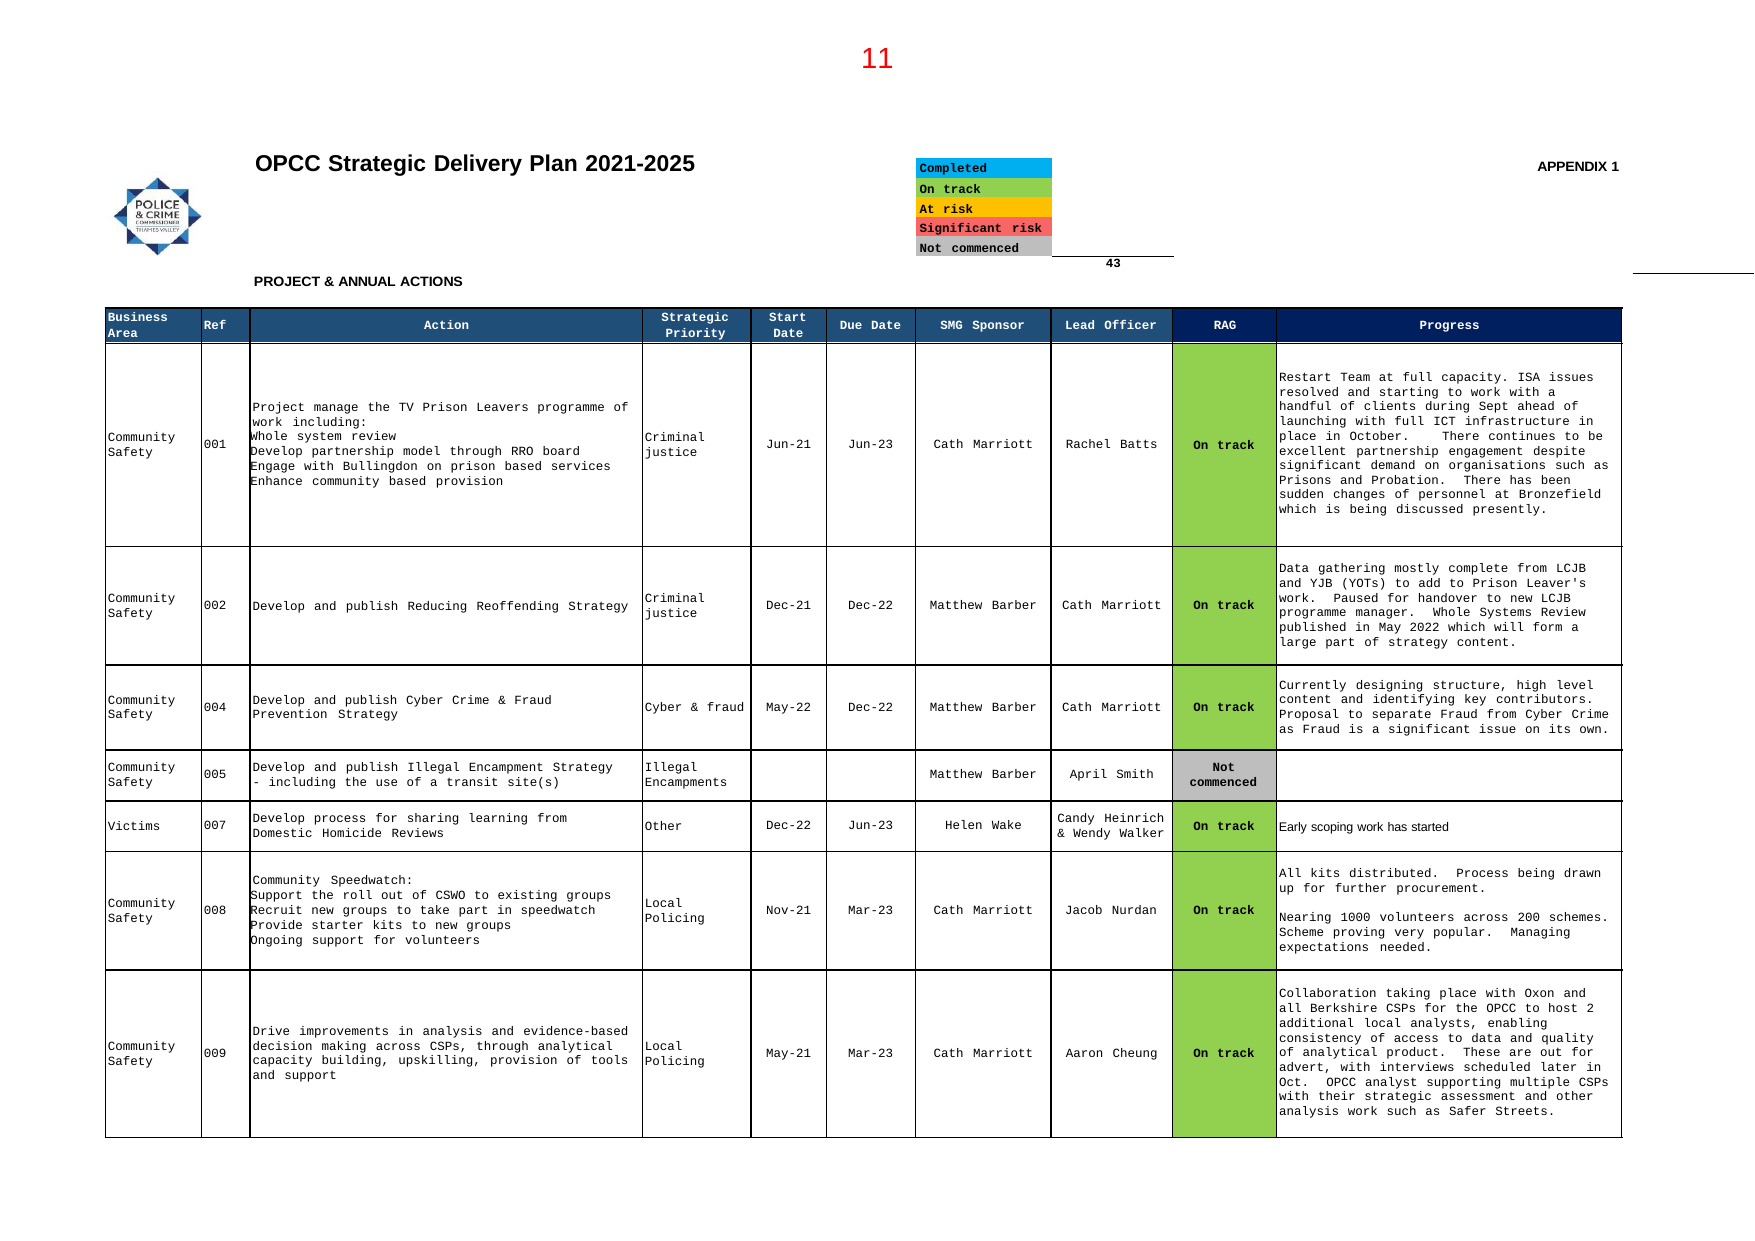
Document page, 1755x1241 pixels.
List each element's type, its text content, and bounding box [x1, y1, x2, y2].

table_header Business Area [106, 309, 201, 342]
table_cell On track [1173, 666, 1276, 749]
table_cell Illegal Encampments [643, 751, 750, 800]
table_cell At risk [916, 197, 1052, 217]
table_cell Dec-22 [827, 666, 915, 749]
table_cell Drive improvements in analysis and evidence-based decision making across CSPs, through analytical capacity building, upskilling, provision of tools and support [251, 971, 642, 1137]
table_cell 009 [202, 971, 249, 1137]
table_cell Local Policing [643, 971, 750, 1137]
table_cell Dec-22 [752, 802, 826, 851]
table_header Start Date [752, 309, 826, 342]
table_cell Criminal justice [643, 344, 750, 546]
text 0 [1173, 199, 1633, 214]
table_header Ref [202, 309, 249, 342]
table_header Due Date [827, 309, 915, 342]
table_cell On track [1173, 344, 1276, 546]
table_header Strategic Priority [643, 309, 750, 342]
table_cell April Smith [1052, 751, 1172, 800]
table_cell Develop and publish Cyber Crime & Fraud Prevention Strategy [251, 666, 642, 749]
table_cell Currently designing structure, high level content and identifying key contributors. Proposal to separate Fraud from Cyber Crime as Fraud is a significant issue on its own. [1277, 666, 1621, 749]
table_cell Jun-21 [752, 344, 826, 546]
table_cell Cath Marriott [916, 852, 1050, 969]
table_cell Community Safety [106, 547, 201, 664]
table_header Action [251, 309, 642, 342]
text 3 APPENDIX 1 [1173, 159, 1633, 176]
table_cell Candy Heinrich & Wendy Walker [1052, 802, 1172, 851]
table_cell Matthew Barber [916, 547, 1050, 664]
table_header Completed [916, 158, 1052, 178]
table_cell [827, 751, 915, 800]
table_cell Other [643, 802, 750, 851]
table_cell Develop and publish Reducing Reoffending Strategy [251, 547, 642, 664]
table_cell On track [1173, 971, 1276, 1137]
text 20 [1173, 180, 1633, 194]
table_cell On track [1173, 547, 1276, 664]
text OPCC Strategic Delivery Plan 2021-2025 [107, 150, 698, 261]
table_cell [1277, 751, 1621, 800]
table_cell Jun-23 [827, 344, 915, 546]
table_cell Aaron Cheung [1052, 971, 1172, 1137]
table_cell 002 [202, 547, 249, 664]
text 0 [1173, 219, 1633, 233]
table_cell Cath Marriott [916, 344, 1050, 546]
table_cell On track [916, 178, 1052, 197]
table_cell Helen Wake [916, 802, 1050, 851]
table_cell Not commenced [1173, 751, 1276, 800]
table_cell Dec-22 [827, 547, 915, 664]
table_cell Jacob Nurdan [1052, 852, 1172, 969]
table_cell All kits distributed. Process being drawn up for further procurement. Nearing 1000 volunteers across 200 schemes. Scheme proving very popular. Managing expectations needed. [1277, 852, 1621, 969]
table_cell Data gathering mostly complete from LCJB and YJB (YOTs) to add to Prison Leaver's work. Paused for handover to new LCJB programme manager. Whole Systems Review published in May 2022 which will form a large part of strategy content. [1277, 547, 1621, 664]
table_cell On track [1173, 802, 1276, 851]
table_header RAG [1173, 309, 1276, 342]
table_cell Local Policing [643, 852, 750, 969]
table_cell Community Safety [106, 344, 201, 546]
table_cell Restart Team at full capacity. ISA issues resolved and starting to work with a handful of clients during Sept ahead of launching with full ICT infrastructure in place in October. There continues to be excellent partnership engagement despite significant demand on organisations such as Prisons and Probation. There has been sudden changes of personnel at Bronzefield which is being discussed presently. [1277, 344, 1621, 546]
table_cell Mar-23 [827, 852, 915, 969]
table_cell Significant risk [916, 217, 1052, 236]
table_cell Dec-21 [752, 547, 826, 664]
table_cell Jun-23 [827, 802, 915, 851]
table_cell May-21 [752, 971, 826, 1137]
table_cell 008 [202, 852, 249, 969]
table_cell 004 [202, 666, 249, 749]
table_cell Community Speedwatch: Support the roll out of CSWO to existing groups Recruit new groups to take part in speedwatch Provide starter kits to new groups Ongoing support for volunteers [251, 852, 642, 969]
text 43 [1106, 257, 1633, 271]
table_cell 005 [202, 751, 249, 800]
text PROJECT & ANNUAL ACTIONS [254, 274, 698, 290]
table_cell Cath Marriott [916, 971, 1050, 1137]
text 20 [1173, 238, 1633, 253]
table_cell Nov-21 [752, 852, 826, 969]
table_cell Rachel Batts [1052, 344, 1172, 546]
table_cell Project manage the TV Prison Leavers programme of work including: Whole system review Develop partnership model through RRO board Engage with Bullingdon on prison based services Enhance community based provision [251, 344, 642, 546]
table_cell Cath Marriott [1052, 547, 1172, 664]
table_cell Matthew Barber [916, 751, 1050, 800]
table_cell Mar-23 [827, 971, 915, 1137]
table_cell Not commenced [916, 236, 1052, 256]
table_cell Victims [106, 802, 201, 851]
table_cell May-22 [752, 666, 826, 749]
table_cell Community Safety [106, 852, 201, 969]
table_header SMG Sponsor [916, 309, 1050, 342]
table_cell Develop process for sharing learning from Domestic Homicide Reviews [251, 802, 642, 851]
table_cell Community Safety [106, 971, 201, 1137]
table_cell Matthew Barber [916, 666, 1050, 749]
table_header Lead Officer [1052, 309, 1172, 342]
table_cell Cath Marriott [1052, 666, 1172, 749]
table_cell 007 [202, 802, 249, 851]
table_cell Develop and publish Illegal Encampment Strategy - including the use of a transit site(s) [251, 751, 642, 800]
table_cell Early scoping work has started [1277, 802, 1621, 851]
table_cell Community Safety [106, 666, 201, 749]
table_cell Criminal justice [643, 547, 750, 664]
table_cell [752, 751, 826, 800]
table_header Progress [1277, 309, 1621, 342]
table_cell Collaboration taking place with Oxon and all Berkshire CSPs for the OPCC to host 2 additional local analysts, enabling consistency of access to data and quality of analytical product. These are out for advert, with interviews scheduled later in Oct. OPCC analyst supporting multiple CSPs with their strategic assessment and other analysis work such as Safer Streets. [1277, 971, 1621, 1137]
table_header [1052, 158, 1173, 256]
table_cell Cyber & fraud [643, 666, 750, 749]
table_cell On track [1173, 852, 1276, 969]
table_cell 001 [202, 344, 249, 546]
table_cell Community Safety [106, 751, 201, 800]
